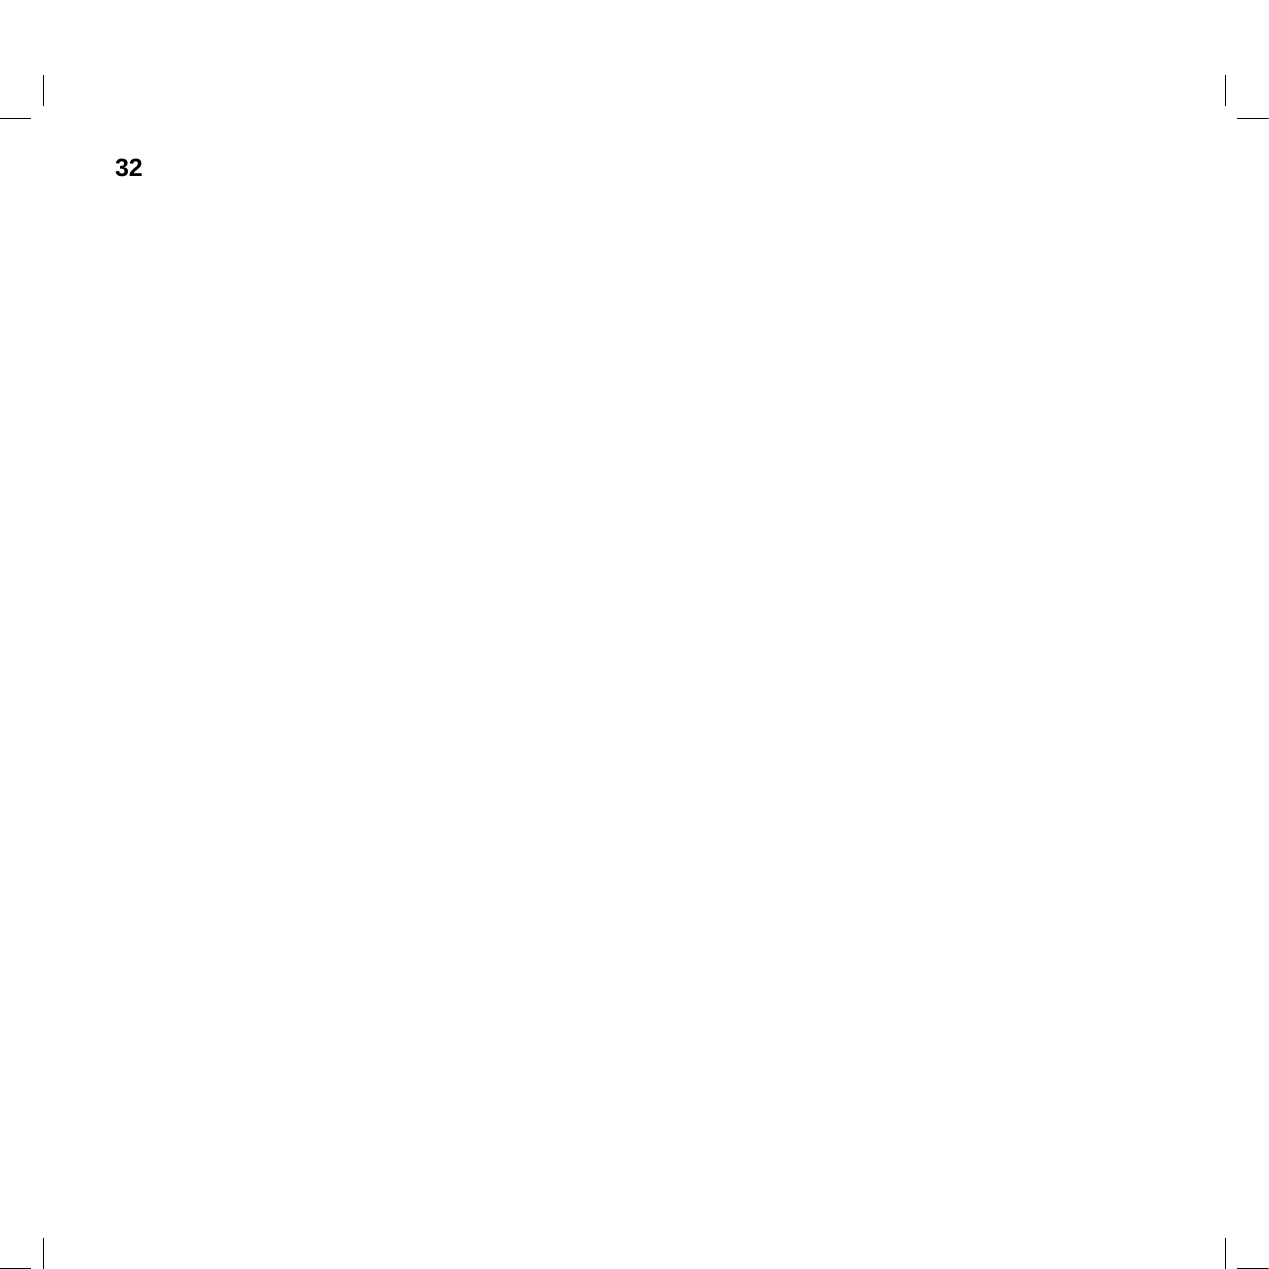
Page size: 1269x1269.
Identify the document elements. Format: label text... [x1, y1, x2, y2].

text 32 [115, 153, 1269, 182]
